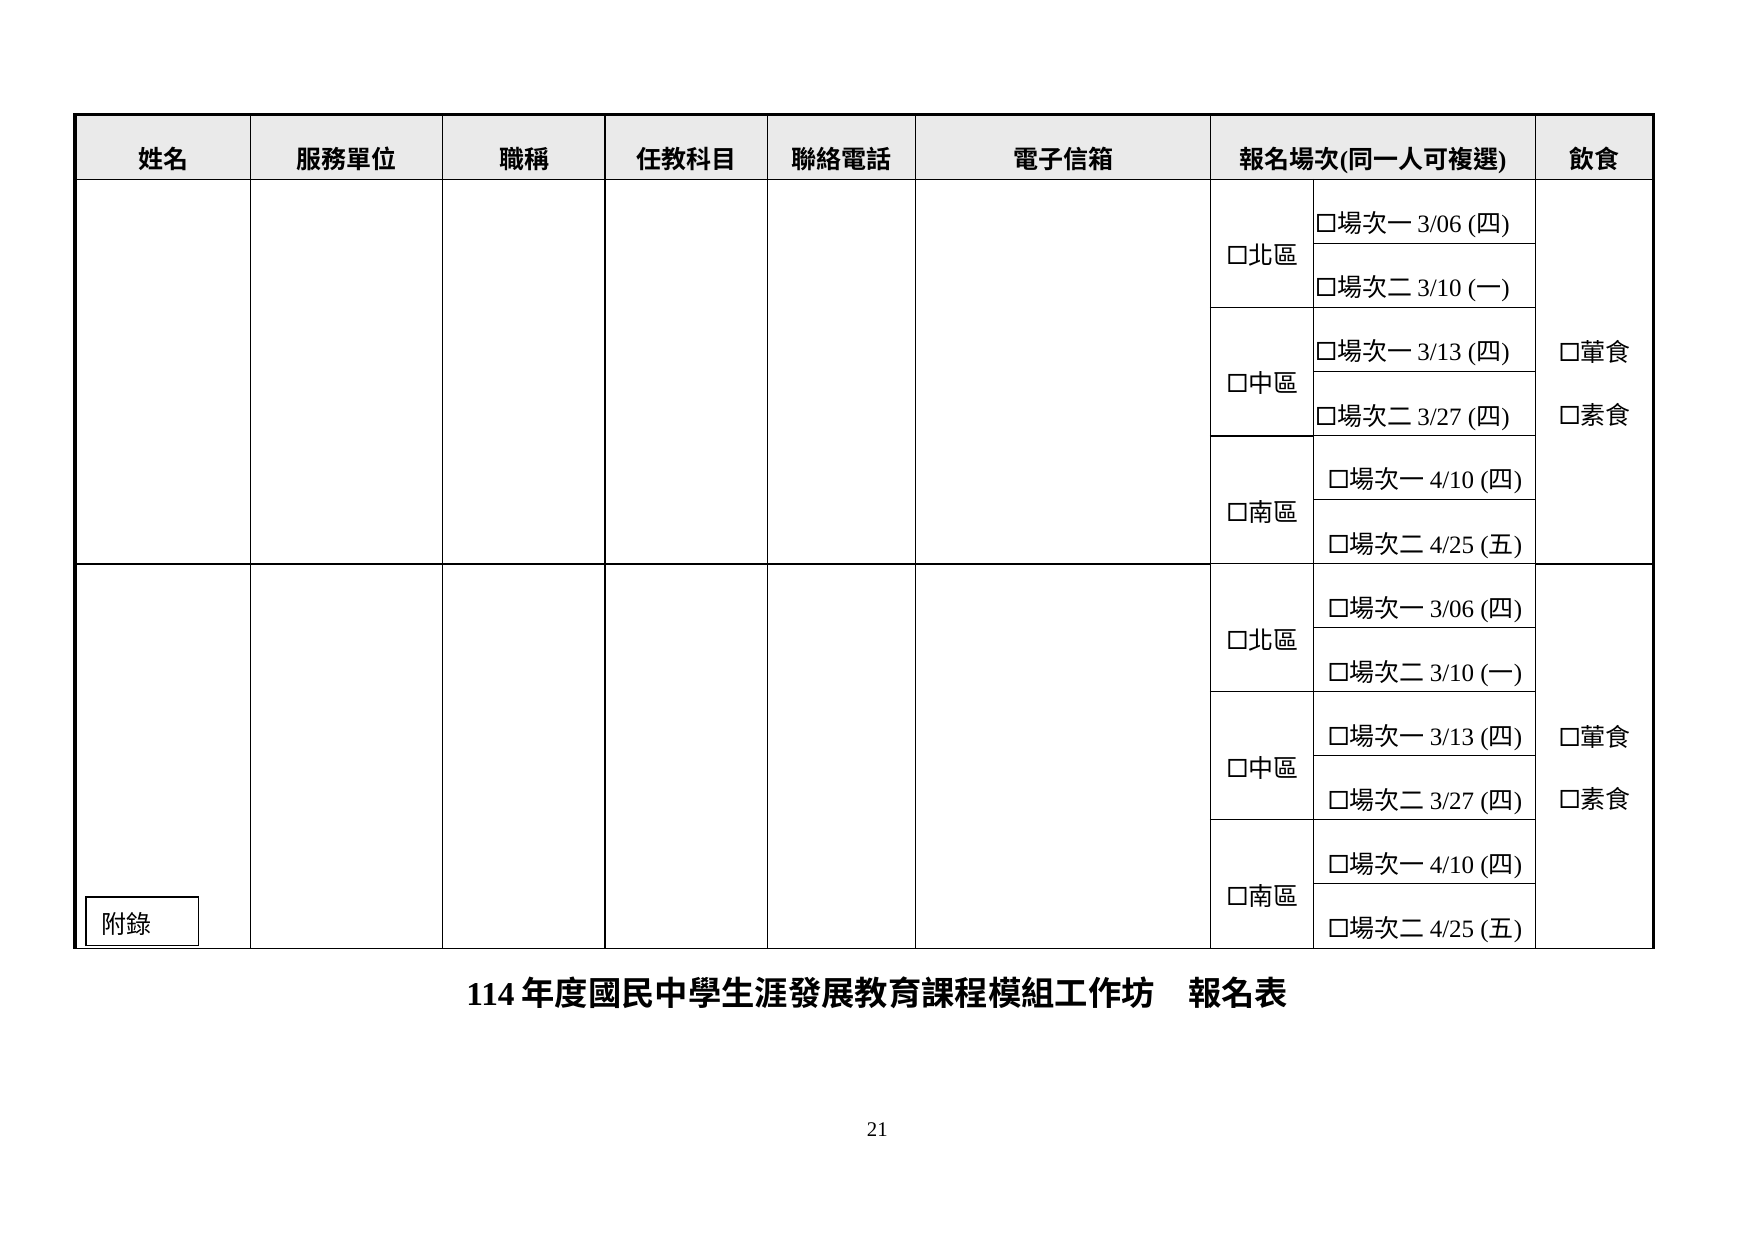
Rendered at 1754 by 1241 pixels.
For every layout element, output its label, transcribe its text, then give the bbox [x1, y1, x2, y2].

table_cell [606, 180, 767, 563]
table_cell 南區 [1211, 437, 1313, 563]
table_header 職稱 [443, 116, 604, 179]
table_cell 場次二4/25 (五) [1314, 500, 1535, 563]
table_cell 北區 [1211, 180, 1313, 307]
table_cell 場次二3/10 (一) [1314, 628, 1535, 691]
table_cell [443, 180, 604, 563]
table_header 姓名 [77, 116, 250, 179]
table_cell 南區 [1211, 820, 1313, 947]
table_cell 場次一4/10 (四) [1314, 436, 1535, 499]
table_cell 中區 [1211, 692, 1313, 819]
table_cell 場次一3/06 (四) [1314, 180, 1535, 243]
table_cell 葷食 素食 [1536, 565, 1652, 947]
text 114年度國民中學生涯發展教育課程模組工作坊 報名表 [75, 949, 1679, 1011]
table_header 任教科目 [606, 116, 767, 179]
table_cell 北區 [1211, 564, 1313, 691]
table_cell 場次一3/13 (四) [1314, 308, 1535, 371]
table_cell [916, 180, 1210, 563]
table_header 飲食 [1536, 116, 1652, 179]
table_cell 場次二3/27 (四) [1314, 372, 1535, 435]
table_header 電子信箱 [916, 116, 1210, 179]
table_cell 場次二4/25 (五) [1314, 884, 1535, 947]
table_cell 場次二3/27 (四) [1314, 756, 1535, 819]
table_cell [916, 565, 1210, 947]
table_header 服務單位 [251, 116, 442, 179]
table_cell [251, 180, 442, 563]
table_header 聯絡電話 [768, 116, 915, 179]
table_cell 場次一4/10 (四) [1314, 820, 1535, 883]
table_cell [606, 565, 767, 947]
table_cell [251, 565, 442, 947]
table_cell [77, 180, 250, 563]
table_cell 場次二3/10 (一) [1314, 244, 1535, 307]
table_cell [77, 565, 250, 947]
table_cell 場次一3/13 (四) [1314, 692, 1535, 755]
table_header 報名場次(同一人可複選) [1211, 116, 1535, 179]
table_cell 中區 [1211, 308, 1313, 435]
table_cell 葷食 素食 [1536, 180, 1652, 563]
table_cell 場次一3/06 (四) [1314, 564, 1535, 627]
table_cell [768, 565, 915, 947]
table_cell [443, 565, 604, 947]
table_cell [768, 180, 915, 563]
